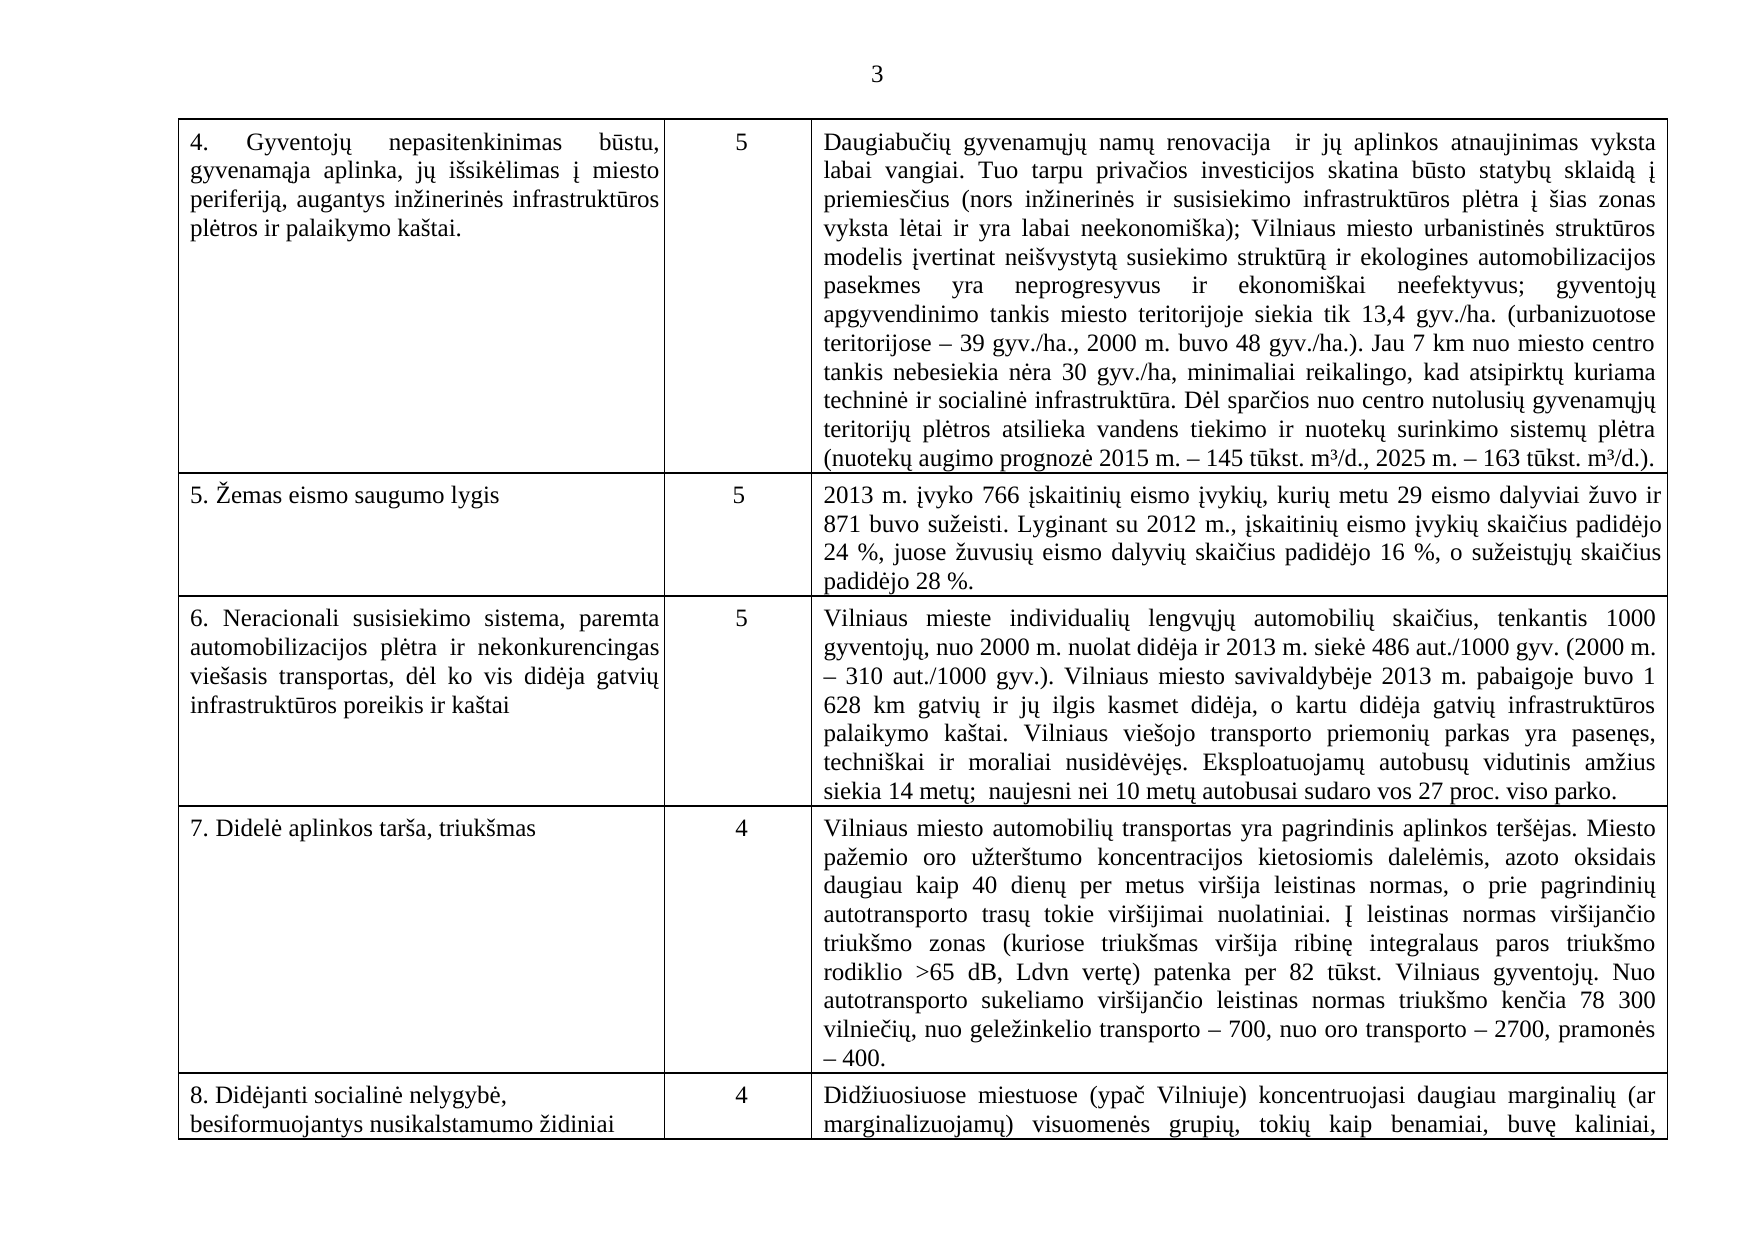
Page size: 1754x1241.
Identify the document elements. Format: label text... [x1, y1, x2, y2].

table_cell 2013 m. įvyko 766 įskaitinių eismo įvykių, kurių metu 29 eismo dalyviai žuvo ir 871 buvo sužeisti. Lyginant su 2012 m., įskaitinių eismo įvykių skaičius padidėjo 24 %, juose žuvusių eismo dalyvių skaičius padidėjo 16 %, o sužeistųjų skaičius padidėjo 28 %. [812, 474, 1667, 595]
table_cell 5. Žemas eismo saugumo lygis [179, 474, 664, 595]
table_cell 5 [665, 120, 811, 472]
table_cell 7. Didelė aplinkos tarša, triukšmas [179, 807, 664, 1072]
table_cell 4 [665, 1074, 811, 1138]
table_cell 5 [665, 474, 811, 595]
table_cell Vilniaus miesto automobilių transportas yra pagrindinis aplinkos teršėjas. Miesto pažemio oro užterštumo koncentracijos kietosiomis dalelėmis, azoto oksidais daugiau kaip 40 dienų per metus viršija leistinas normas, o prie pagrindinių autotransporto trasų tokie viršijimai nuolatiniai. Į leistinas normas viršijančio triukšmo zonas (kuriose triukšmas viršija ribinę integralaus paros triukšmo rodiklio >65 dB, Ldvn vertę) patenka per 82 tūkst. Vilniaus gyventojų. Nuo autotransporto sukeliamo viršijančio leistinas normas triukšmo kenčia 78 300 vilniečių, nuo geležinkelio transporto – 700, nuo oro transporto – 2700, pramonės – 400. [812, 807, 1667, 1072]
table_cell 6. Neracionali susisiekimo sistema, paremta automobilizacijos plėtra ir nekonkurencingas viešasis transportas, dėl ko vis didėja gatvių infrastruktūros poreikis ir kaštai [179, 597, 664, 805]
table_cell Didžiuosiuose miestuose (ypač Vilniuje) koncentruojasi daugiau marginalių (ar marginalizuojamų) visuomenės grupių, tokių kaip benamiai, buvę kaliniai, [812, 1074, 1667, 1138]
table_cell Vilniaus mieste individualių lengvųjų automobilių skaičius, tenkantis 1000 gyventojų, nuo 2000 m. nuolat didėja ir 2013 m. siekė 486 aut./1000 gyv. (2000 m. – 310 aut./1000 gyv.). Vilniaus miesto savivaldybėje 2013 m. pabaigoje buvo 1 628 km gatvių ir jų ilgis kasmet didėja, o kartu didėja gatvių infrastruktūros palaikymo kaštai. Vilniaus viešojo transporto priemonių parkas yra pasenęs, techniškai ir moraliai nusidėvėjęs. Eksploatuojamų autobusų vidutinis amžius siekia 14 metų; naujesni nei 10 metų autobusai sudaro vos 27 proc. viso parko. [812, 597, 1667, 805]
table_cell 5 [665, 597, 811, 805]
table_cell 8. Didėjanti socialinė nelygybė, besiformuojantys nusikalstamumo židiniai [179, 1074, 664, 1138]
table_cell 4 [665, 807, 811, 1072]
table_cell 4. Gyventojų nepasitenkinimas būstu, gyvenamąja aplinka, jų išsikėlimas į miesto periferiją, augantys inžinerinės infrastruktūros plėtros ir palaikymo kaštai. [179, 120, 664, 472]
table_cell Daugiabučių gyvenamųjų namų renovacija ir jų aplinkos atnaujinimas vyksta labai vangiai. Tuo tarpu privačios investicijos skatina būsto statybų sklaidą į priemiesčius (nors inžinerinės ir susisiekimo infrastruktūros plėtra į šias zonas vyksta lėtai ir yra labai neekonomiška); Vilniaus miesto urbanistinės struktūros modelis įvertinat neišvystytą susiekimo struktūrą ir ekologines automobilizacijos pasekmes yra neprogresyvus ir ekonomiškai neefektyvus; gyventojų apgyvendinimo tankis miesto teritorijoje siekia tik 13,4 gyv./ha. (urbanizuotose teritorijose – 39 gyv./ha., 2000 m. buvo 48 gyv./ha.). Jau 7 km nuo miesto centro tankis nebesiekia nėra 30 gyv./ha, minimaliai reikalingo, kad atsipirktų kuriama techninė ir socialinė infrastruktūra. Dėl sparčios nuo centro nutolusių gyvenamųjų teritorijų plėtros atsilieka vandens tiekimo ir nuotekų surinkimo sistemų plėtra (nuotekų augimo prognozė 2015 m. – 145 tūkst. m³/d., 2025 m. – 163 tūkst. m³/d.). [812, 120, 1667, 472]
